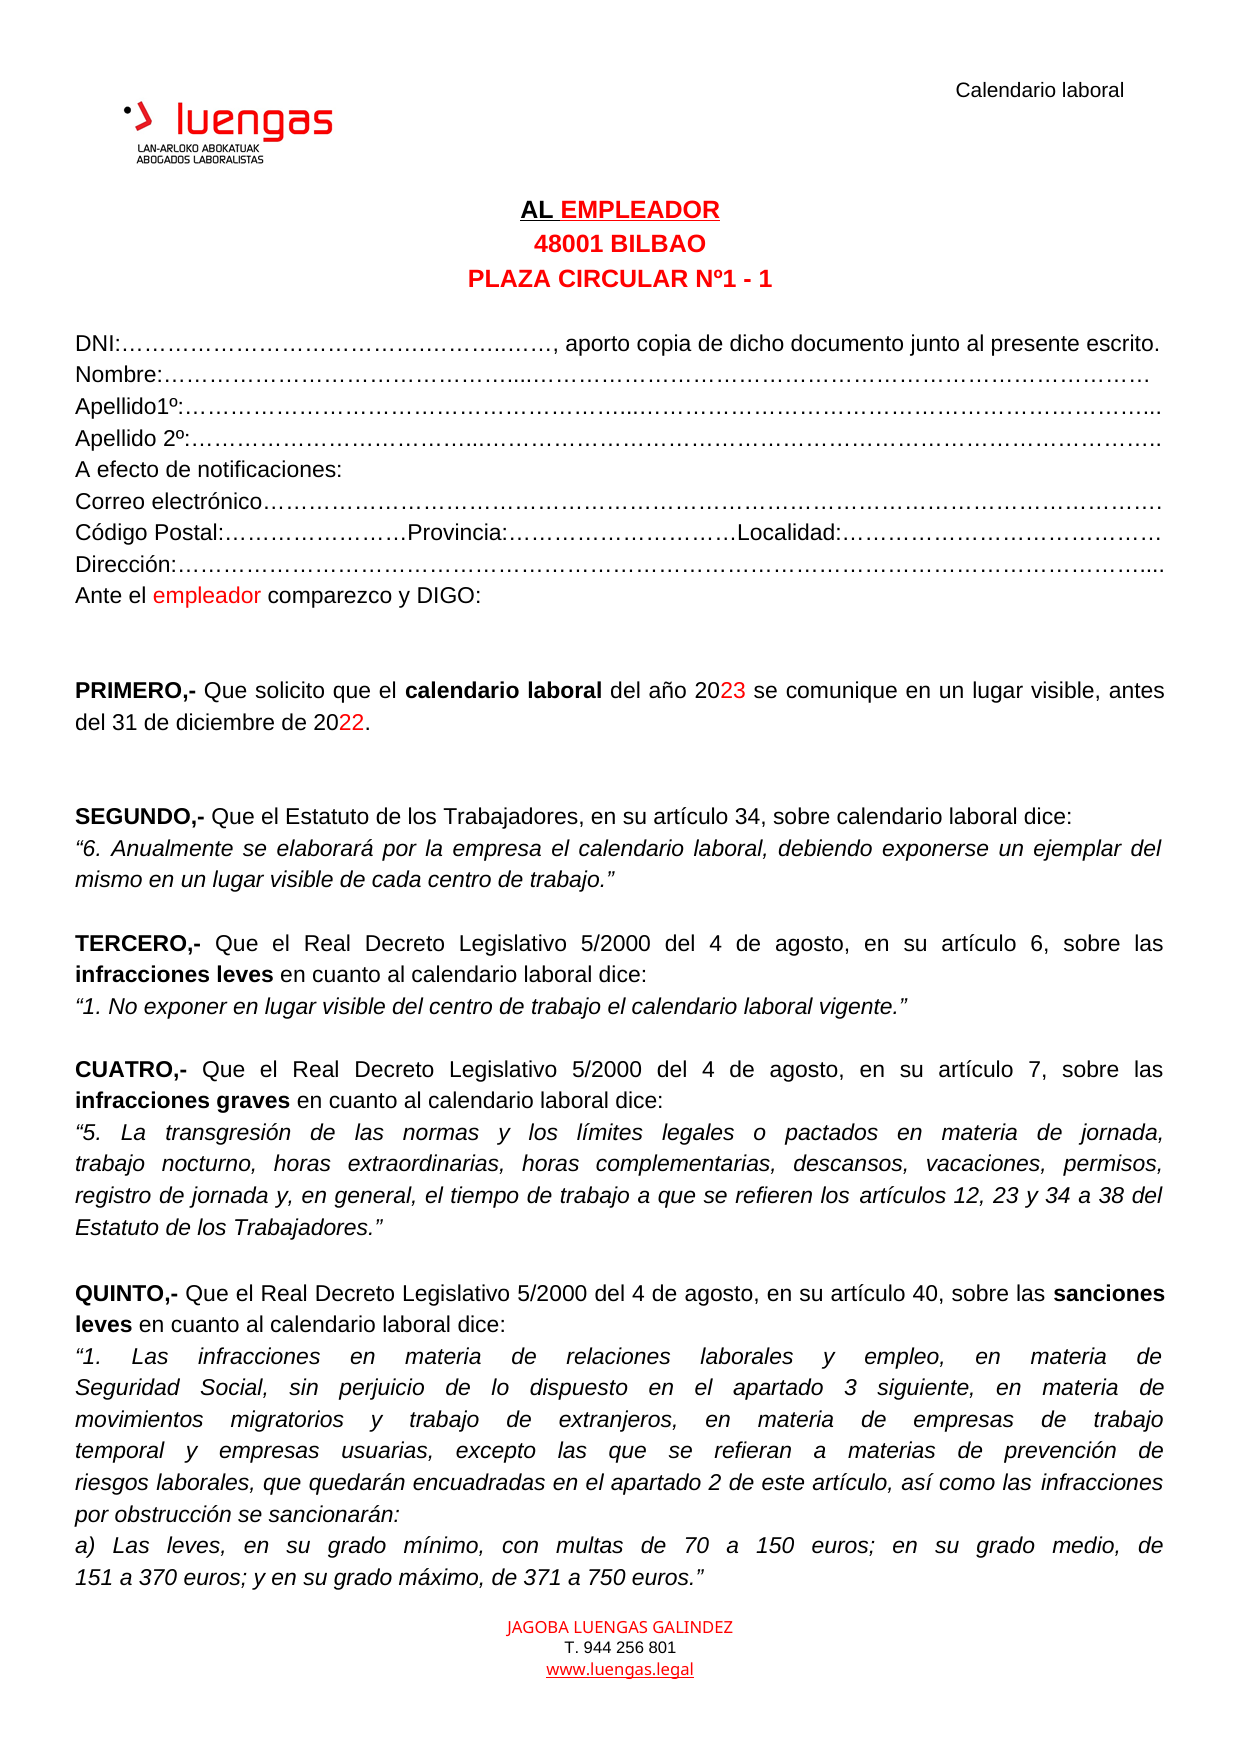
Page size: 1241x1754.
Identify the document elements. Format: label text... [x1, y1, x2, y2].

text 48001 BILBAO [75, 229, 1165, 258]
text A efecto de notificaciones: [75, 456, 1165, 482]
text TERCERO,- Que el Real Decreto Legislativo 5/2000 del 4 de agosto, en su artículo 6, sobre las infracciones leves en cuanto al calendario laboral dice: [75, 929, 1165, 987]
text a) Las leves, en su grado mínimo, con multas de 70 a 150 euros; en su grado medio, de 151 a 370 euros; y en su grado máximo, de 371 a 750 euros.” [75, 1532, 1165, 1590]
text Apellido1º:…………………………………………………...…………………………………………………………... [75, 393, 1165, 419]
text Nombre:………………………………………....……………………………………………………………………… [75, 361, 1165, 388]
text AL EMPLEADOR [75, 195, 1165, 223]
text SEGUNDO,- Que el Estatuto de los Trabajadores, en su artículo 34, sobre calendario laboral dice: [75, 803, 1165, 829]
text PLAZA CIRCULAR Nº1 - 1 [75, 264, 1165, 292]
text Apellido 2º:………………………………...…………………………………………………………………………….. [75, 424, 1165, 451]
text PRIMERO,- Que solicito que el calendario laboral del año 2023 se comunique en un lugar visible, antes del 31 de diciembre de 2022. [75, 677, 1165, 735]
text “5. La transgresión de las normas y los límites legales o pactados en materia de jornada, trabajo nocturno, horas extraordinarias, horas complementarias, descansos, vacaciones, permisos, registro de jornada y, en general, el tiempo de trabajo a que se refieren los artículos 12, 23 y 34 a 38 del Estatuto de los Trabajadores.” [75, 1119, 1165, 1240]
text “1. No exponer en lugar visible del centro de trabajo el calendario laboral vigente.” [75, 993, 1165, 1019]
text Ante el empleador comparezco y DIGO: [75, 582, 1165, 609]
text Correo electrónico………………………………………………………………………………………………………. [75, 488, 1165, 514]
text “1. Las infracciones en materia de relaciones laborales y empleo, en materia de Seguridad Social, sin perjuicio de lo dispuesto en el apartado 3 siguiente, en materia de movimientos migratorios y trabajo de extranjeros, en materia de empresas de trabajo temporal y empresas usuarias, excepto las que se refieran a materias de prevención de riesgos laborales, que quedarán encuadradas en el apartado 2 de este artículo, así como las infracciones por obstrucción se sancionarán: [75, 1343, 1165, 1527]
text QUINTO,- Que el Real Decreto Legislativo 5/2000 del 4 de agosto, en su artículo 40, sobre las sanciones leves en cuanto al calendario laboral dice: [75, 1279, 1165, 1337]
text “6. Anualmente se elaborará por la empresa el calendario laboral, debiendo exponerse un ejemplar del mismo en un lugar visible de cada centro de trabajo.” [75, 835, 1165, 893]
text CUATRO,- Que el Real Decreto Legislativo 5/2000 del 4 de agosto, en su artículo 7, sobre las infracciones graves en cuanto al calendario laboral dice: [75, 1056, 1165, 1114]
text Dirección:……………………………………………………………………………………………………………….... [75, 551, 1165, 577]
text DNI:………………………………….………..……, aporto copia de dicho documento junto al presente escrito. [75, 330, 1165, 356]
text Código Postal:……………………Provincia:…………………………Localidad:…………………………………… [75, 519, 1165, 546]
